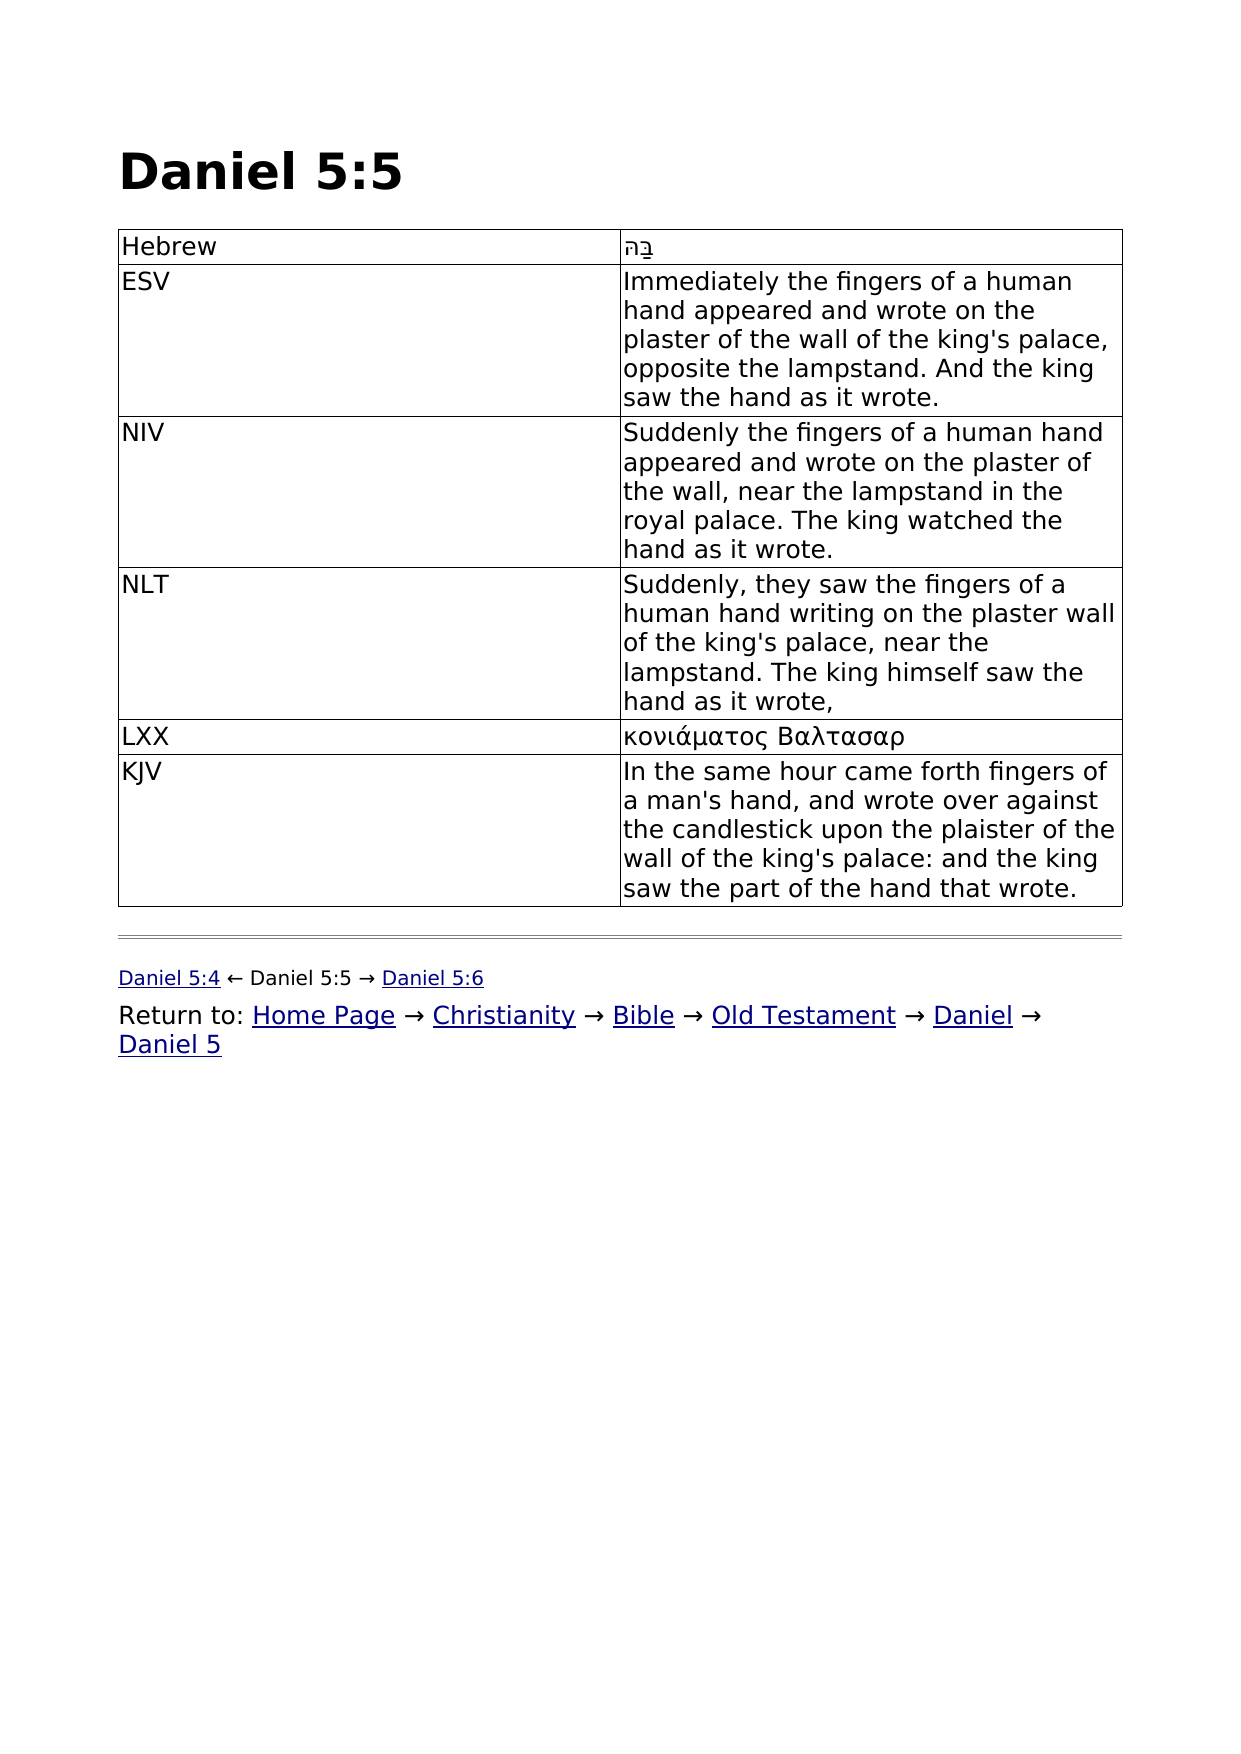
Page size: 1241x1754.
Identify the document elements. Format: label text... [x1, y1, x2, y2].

table_cell NLT [119, 568, 620, 719]
table_cell NIV [119, 417, 620, 567]
subtitle Daniel 5:5 [118, 143, 1122, 201]
table_cell KJV [119, 755, 620, 906]
table_cell Immediately the fingers of a human hand appeared and wrote on the plaster of the wall of the king's palace, opposite the lampstand. And the king saw the hand as it wrote. [621, 265, 1122, 416]
text Daniel 5:4 ← Daniel 5:5 → Daniel 5:6 [118, 967, 1122, 1001]
table_cell κονιάματος Βαλτασαρ [621, 720, 1122, 754]
table_cell ESV [119, 265, 620, 416]
table_cell Suddenly the fingers of a human hand appeared and wrote on the plaster of the wall, near the lampstand in the royal palace. The king watched the hand as it wrote. [621, 417, 1122, 567]
table_cell In the same hour came forth fingers of a man's hand, and wrote over against the candlestick upon the plaister of the wall of the king's palace: and the king saw the part of the hand that wrote. [621, 755, 1122, 906]
table_cell LXX [119, 720, 620, 754]
table_header Hebrew [119, 230, 620, 264]
text Return to: Home Page → Christianity → Bible → Old Testament → Daniel → Daniel 5 [118, 1001, 1122, 1059]
table_header בַּהּ [621, 230, 1122, 264]
table_cell Suddenly, they saw the fingers of a human hand writing on the plaster wall of the king's palace, near the lampstand. The king himself saw the hand as it wrote, [621, 568, 1122, 719]
